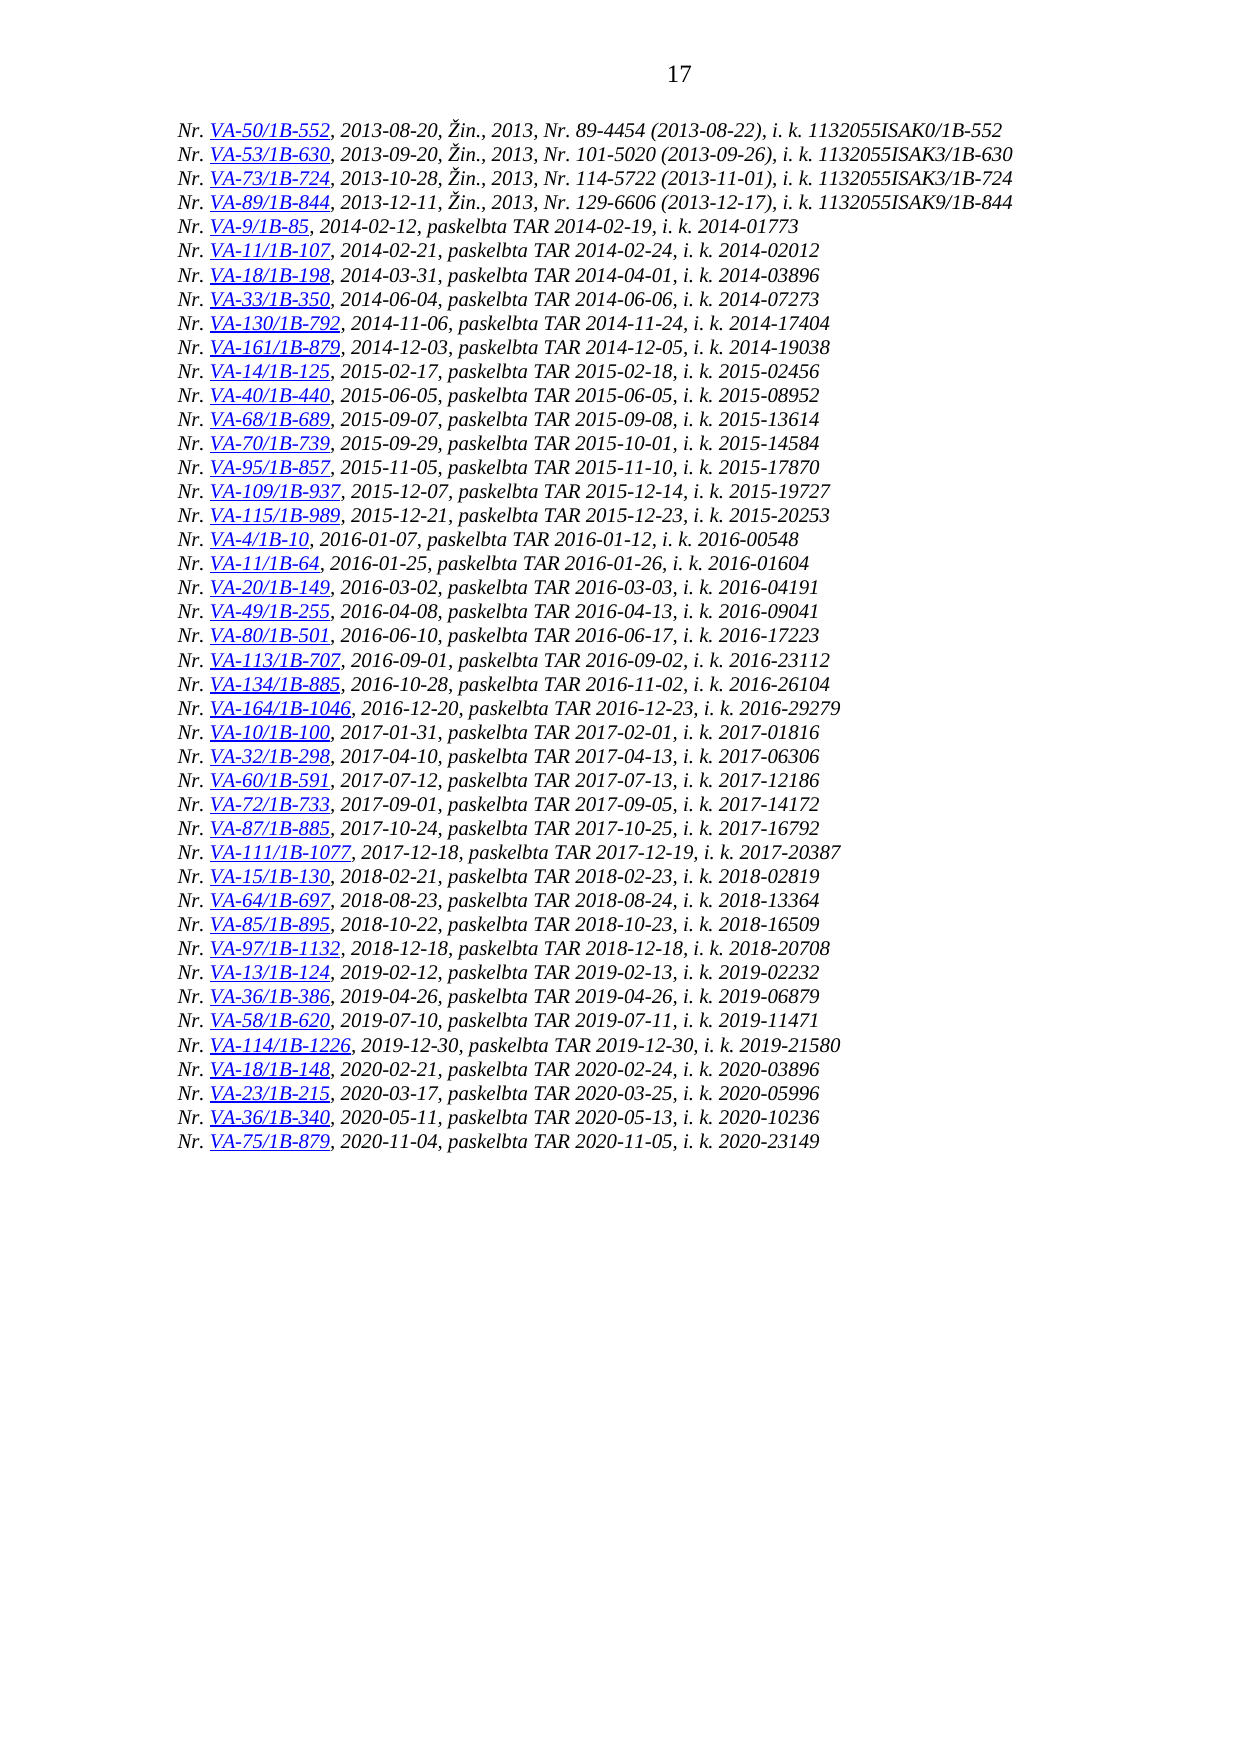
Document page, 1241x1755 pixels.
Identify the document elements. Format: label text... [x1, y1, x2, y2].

text Nr. VA-40/1B-440, 2015-06-05, paskelbta TAR 2015-06-05, i. k. 2015-08952 [177, 383, 1181, 407]
text Nr. VA-18/1B-148, 2020-02-21, paskelbta TAR 2020-02-24, i. k. 2020-03896 [177, 1057, 1181, 1081]
text Nr. VA-23/1B-215, 2020-03-17, paskelbta TAR 2020-03-25, i. k. 2020-05996 [177, 1081, 1181, 1105]
text Nr. VA-18/1B-198, 2014-03-31, paskelbta TAR 2014-04-01, i. k. 2014-03896 [177, 262, 1181, 287]
text Nr. VA-113/1B-707, 2016-09-01, paskelbta TAR 2016-09-02, i. k. 2016-23112 [177, 647, 1181, 672]
text Nr. VA-73/1B-724, 2013-10-28, Žin., 2013, Nr. 114-5722 (2013-11-01), i. k. 1132055ISAK3/1B-724 [177, 166, 1181, 190]
text Nr. VA-13/1B-124, 2019-02-12, paskelbta TAR 2019-02-13, i. k. 2019-02232 [177, 960, 1181, 984]
text Nr. VA-75/1B-879, 2020-11-04, paskelbta TAR 2020-11-05, i. k. 2020-23149 [177, 1129, 1181, 1153]
text Nr. VA-130/1B-792, 2014-11-06, paskelbta TAR 2014-11-24, i. k. 2014-17404 [177, 311, 1181, 335]
text Nr. VA-60/1B-591, 2017-07-12, paskelbta TAR 2017-07-13, i. k. 2017-12186 [177, 768, 1181, 792]
text Nr. VA-58/1B-620, 2019-07-10, paskelbta TAR 2019-07-11, i. k. 2019-11471 [177, 1008, 1181, 1032]
text Nr. VA-53/1B-630, 2013-09-20, Žin., 2013, Nr. 101-5020 (2013-09-26), i. k. 1132055ISAK3/1B-630 [177, 142, 1181, 166]
text Nr. VA-87/1B-885, 2017-10-24, paskelbta TAR 2017-10-25, i. k. 2017-16792 [177, 816, 1181, 840]
text Nr. VA-161/1B-879, 2014-12-03, paskelbta TAR 2014-12-05, i. k. 2014-19038 [177, 335, 1181, 359]
text Nr. VA-134/1B-885, 2016-10-28, paskelbta TAR 2016-11-02, i. k. 2016-26104 [177, 672, 1181, 696]
text Nr. VA-80/1B-501, 2016-06-10, paskelbta TAR 2016-06-17, i. k. 2016-17223 [177, 623, 1181, 647]
text Nr. VA-115/1B-989, 2015-12-21, paskelbta TAR 2015-12-23, i. k. 2015-20253 [177, 503, 1181, 527]
text Nr. VA-89/1B-844, 2013-12-11, Žin., 2013, Nr. 129-6606 (2013-12-17), i. k. 1132055ISAK9/1B-844 [177, 190, 1181, 214]
text Nr. VA-109/1B-937, 2015-12-07, paskelbta TAR 2015-12-14, i. k. 2015-19727 [177, 479, 1181, 503]
text Nr. VA-111/1B-1077, 2017-12-18, paskelbta TAR 2017-12-19, i. k. 2017-20387 [177, 840, 1181, 864]
text Nr. VA-85/1B-895, 2018-10-22, paskelbta TAR 2018-10-23, i. k. 2018-16509 [177, 912, 1181, 936]
text Nr. VA-15/1B-130, 2018-02-21, paskelbta TAR 2018-02-23, i. k. 2018-02819 [177, 864, 1181, 888]
text Nr. VA-72/1B-733, 2017-09-01, paskelbta TAR 2017-09-05, i. k. 2017-14172 [177, 792, 1181, 816]
text Nr. VA-10/1B-100, 2017-01-31, paskelbta TAR 2017-02-01, i. k. 2017-01816 [177, 720, 1181, 744]
text Nr. VA-36/1B-340, 2020-05-11, paskelbta TAR 2020-05-13, i. k. 2020-10236 [177, 1105, 1181, 1129]
text Nr. VA-95/1B-857, 2015-11-05, paskelbta TAR 2015-11-10, i. k. 2015-17870 [177, 455, 1181, 479]
text Nr. VA-33/1B-350, 2014-06-04, paskelbta TAR 2014-06-06, i. k. 2014-07273 [177, 287, 1181, 311]
text Nr. VA-64/1B-697, 2018-08-23, paskelbta TAR 2018-08-24, i. k. 2018-13364 [177, 888, 1181, 912]
text Nr. VA-14/1B-125, 2015-02-17, paskelbta TAR 2015-02-18, i. k. 2015-02456 [177, 359, 1181, 383]
text Nr. VA-114/1B-1226, 2019-12-30, paskelbta TAR 2019-12-30, i. k. 2019-21580 [177, 1032, 1181, 1057]
text Nr. VA-20/1B-149, 2016-03-02, paskelbta TAR 2016-03-03, i. k. 2016-04191 [177, 575, 1181, 599]
text Nr. VA-164/1B-1046, 2016-12-20, paskelbta TAR 2016-12-23, i. k. 2016-29279 [177, 696, 1181, 720]
text Nr. VA-11/1B-107, 2014-02-21, paskelbta TAR 2014-02-24, i. k. 2014-02012 [177, 238, 1181, 262]
text Nr. VA-50/1B-552, 2013-08-20, Žin., 2013, Nr. 89-4454 (2013-08-22), i. k. 1132055ISAK0/1B-552 [177, 118, 1181, 142]
text Nr. VA-32/1B-298, 2017-04-10, paskelbta TAR 2017-04-13, i. k. 2017-06306 [177, 744, 1181, 768]
text Nr. VA-9/1B-85, 2014-02-12, paskelbta TAR 2014-02-19, i. k. 2014-01773 [177, 214, 1181, 238]
text Nr. VA-70/1B-739, 2015-09-29, paskelbta TAR 2015-10-01, i. k. 2015-14584 [177, 431, 1181, 455]
text Nr. VA-68/1B-689, 2015-09-07, paskelbta TAR 2015-09-08, i. k. 2015-13614 [177, 407, 1181, 431]
text Nr. VA-97/1B-1132, 2018-12-18, paskelbta TAR 2018-12-18, i. k. 2018-20708 [177, 936, 1181, 960]
text Nr. VA-36/1B-386, 2019-04-26, paskelbta TAR 2019-04-26, i. k. 2019-06879 [177, 984, 1181, 1008]
text Nr. VA-4/1B-10, 2016-01-07, paskelbta TAR 2016-01-12, i. k. 2016-00548 [177, 527, 1181, 551]
text Nr. VA-49/1B-255, 2016-04-08, paskelbta TAR 2016-04-13, i. k. 2016-09041 [177, 599, 1181, 623]
text Nr. VA-11/1B-64, 2016-01-25, paskelbta TAR 2016-01-26, i. k. 2016-01604 [177, 551, 1181, 575]
